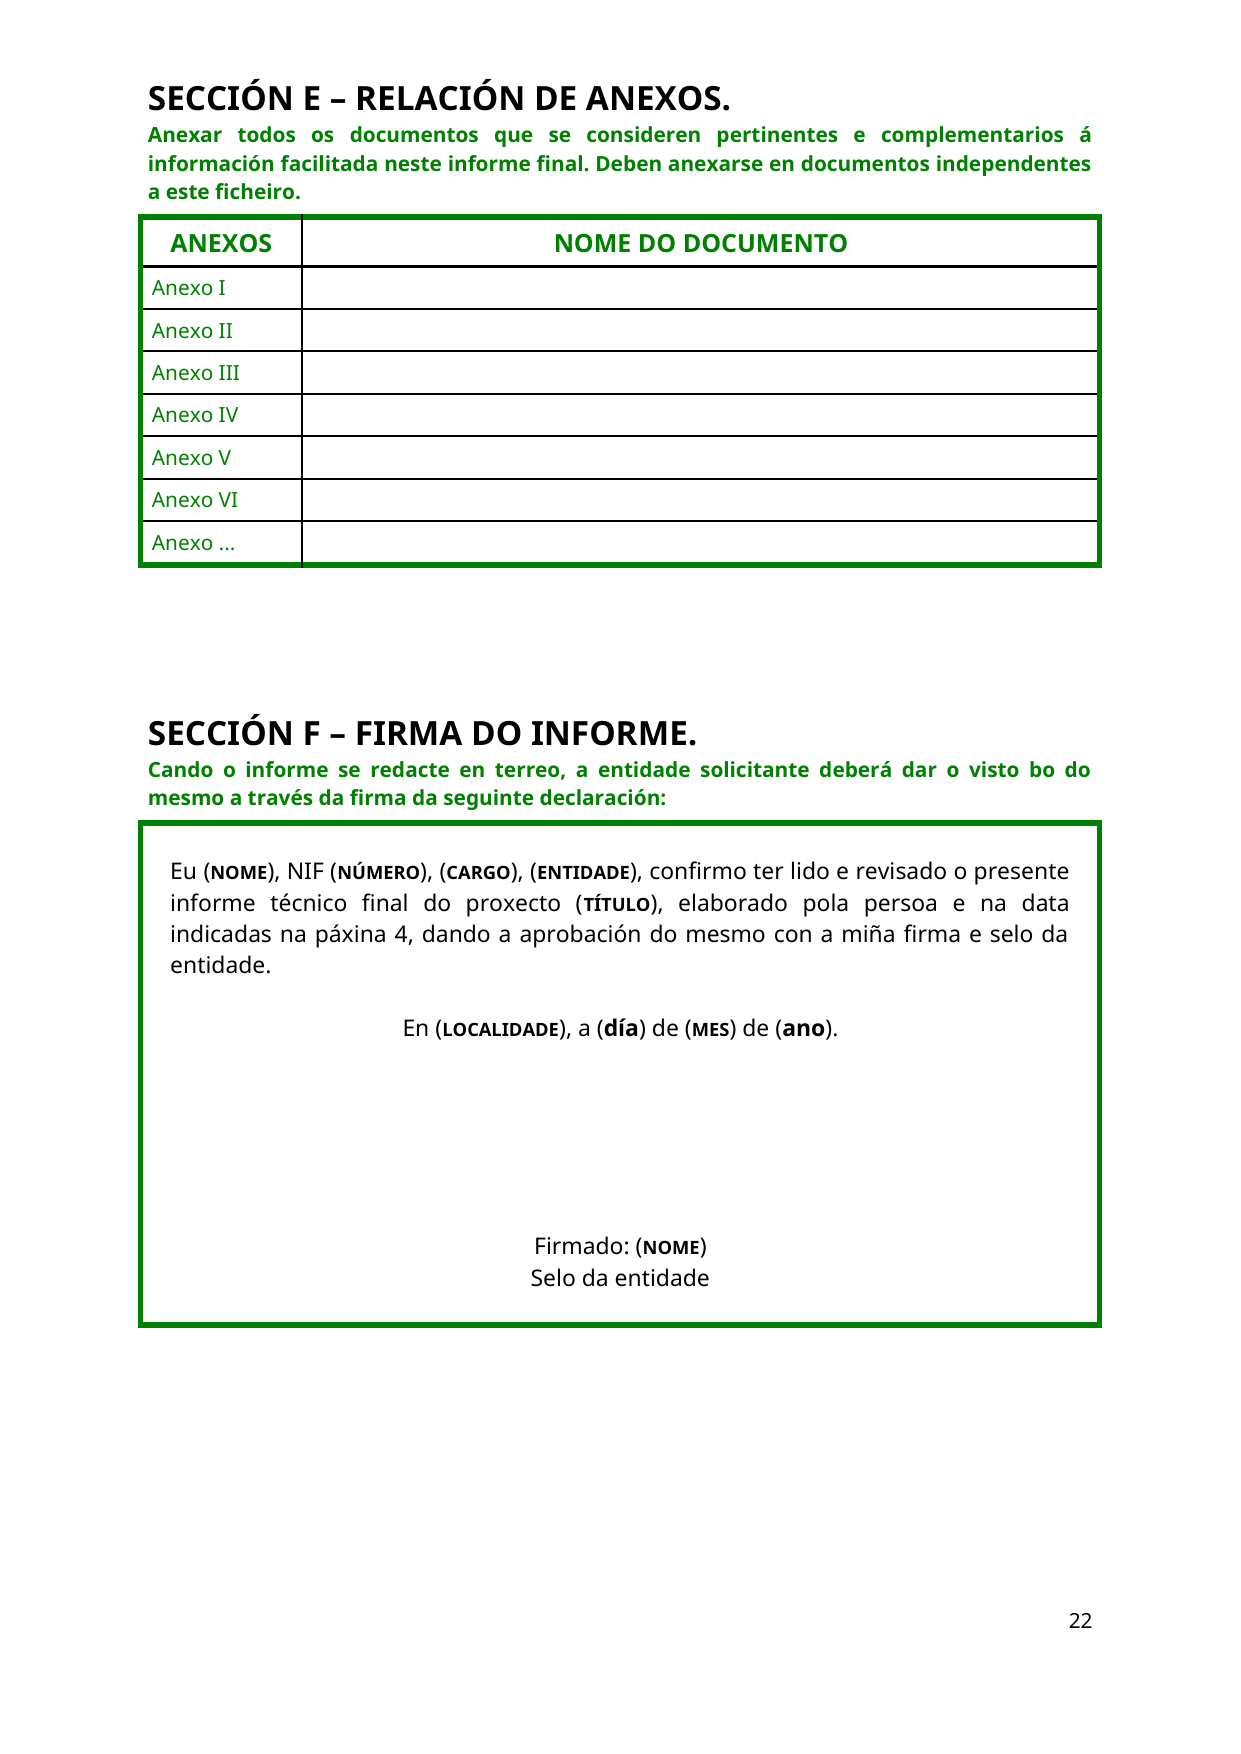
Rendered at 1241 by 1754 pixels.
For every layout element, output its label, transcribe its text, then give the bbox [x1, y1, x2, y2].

table_cell [303, 268, 1097, 308]
table_cell Anexo I [143, 268, 301, 308]
table_cell [303, 480, 1097, 520]
text Anexar todos os documentos que se consideren pertinentes e complementarios á información facilitada neste informe final. Deben anexarse en documentos independentes a este ficheiro. [148, 120, 1092, 206]
table_cell [303, 522, 1097, 562]
table_cell Anexo III [143, 352, 301, 393]
table_cell Anexo ... [143, 522, 301, 562]
table_cell Anexo IV [143, 395, 301, 435]
text SECCIÓN E – RELACIÓN DE ANEXOS. [148, 75, 1092, 120]
table_header Eu (nome), NIF (número), (cargo), (entidade), confirmo ter lido e revisado o presente informe técnico final do proxecto (título), elaborado pola persoa e na data indicadas na páxina 4, dando a aprobación do mesmo con a miña firma e selo da entidade. En (localidade), a (día) de (mes) de (ano). Firmado: (nome) Selo da entidade [143, 826, 1097, 1322]
table_header ANEXOS [143, 220, 301, 265]
table_cell [303, 310, 1097, 350]
table_cell [303, 395, 1097, 435]
text Cando o informe se redacte en terreo, a entidade solicitante deberá dar o visto bo do mesmo a través da firma da seguinte declaración: [148, 755, 1092, 812]
table_cell [303, 352, 1097, 393]
table_cell Anexo VI [143, 480, 301, 520]
text SECCIÓN F – FIRMA DO INFORME. [148, 709, 1092, 755]
table_header NOME DO DOCUMENTO [303, 220, 1097, 265]
table_cell Anexo II [143, 310, 301, 350]
table_cell [303, 437, 1097, 477]
table_cell Anexo V [143, 437, 301, 477]
